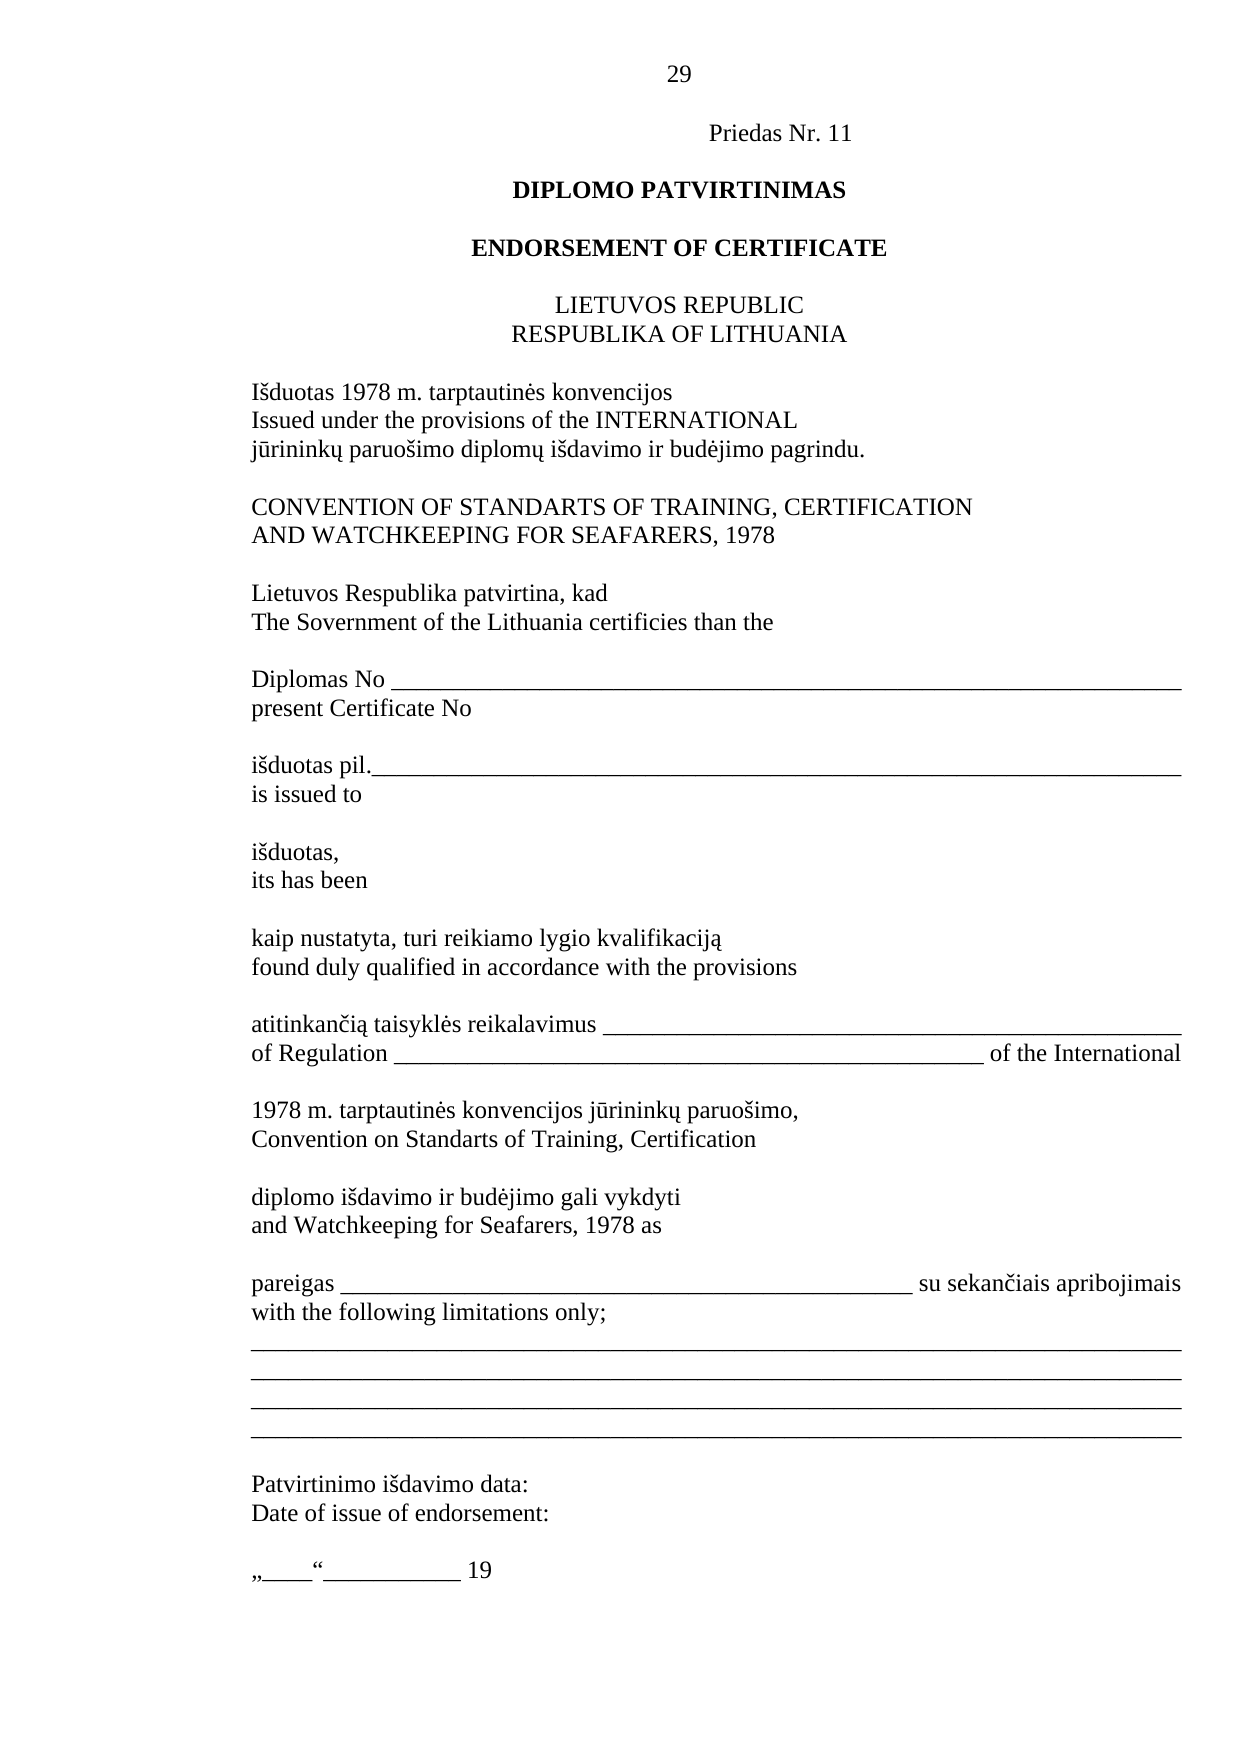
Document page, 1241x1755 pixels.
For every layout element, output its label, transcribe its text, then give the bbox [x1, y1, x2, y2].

text Patvirtinimo išdavimo data: [177, 1469, 1181, 1498]
text 1978 m. tarptautinės konvencijos jūrininkų paruošimo, [177, 1096, 1181, 1124]
text diplomo išdavimo ir budėjimo gali vykdyti [177, 1182, 1181, 1211]
text atitinkančią taisyklės reikalavimus [177, 1009, 1181, 1038]
text „____“___________ 19 [177, 1556, 1181, 1584]
text AND WATCHKEEPING FOR SEAFARERS, 1978 [177, 521, 1181, 549]
text kaip nustatyta, turi reikiamo lygio kvalifikaciją [177, 923, 1181, 952]
text Lietuvos Respublika patvirtina, kad [177, 578, 1181, 607]
text išduotas pil. [177, 751, 1181, 779]
text present Certificate No [177, 693, 1181, 722]
text is issued to [177, 779, 1181, 808]
text LIETUVOS REPUBLIC [177, 291, 1181, 319]
text ENDORSEMENT OF CERTIFICATE [177, 233, 1181, 262]
text Date of issue of endorsement: [177, 1498, 1181, 1527]
text Išduotas 1978 m. tarptautinės konvencijos [177, 377, 1181, 406]
text jūrininkų paruošimo diplomų išdavimo ir budėjimo pagrindu. [177, 434, 1181, 463]
text and Watchkeeping for Seafarers, 1978 as [177, 1211, 1181, 1239]
text Diplomas No [177, 664, 1181, 693]
text pareigas su sekančiais apribojimais [177, 1268, 1181, 1297]
text The Sovernment of the Lithuania certificies than the [177, 607, 1181, 636]
text found duly qualified in accordance with the provisions [177, 952, 1181, 981]
text RESPUBLIKA OF LITHUANIA [177, 319, 1181, 348]
text CONVENTION OF STANDARTS OF TRAINING, CERTIFICATION [177, 492, 1181, 521]
text its has been [177, 866, 1181, 894]
text išduotas, [177, 837, 1181, 866]
text of Regulation of the International [177, 1038, 1181, 1067]
text with the following limitations only; [177, 1297, 1181, 1326]
text DIPLOMO PATVIRTINIMAS [177, 176, 1181, 204]
text Convention on Standarts of Training, Certification [177, 1124, 1181, 1153]
text Priedas Nr. 11 [177, 118, 1181, 147]
text Issued under the provisions of the INTERNATIONAL [177, 406, 1181, 434]
